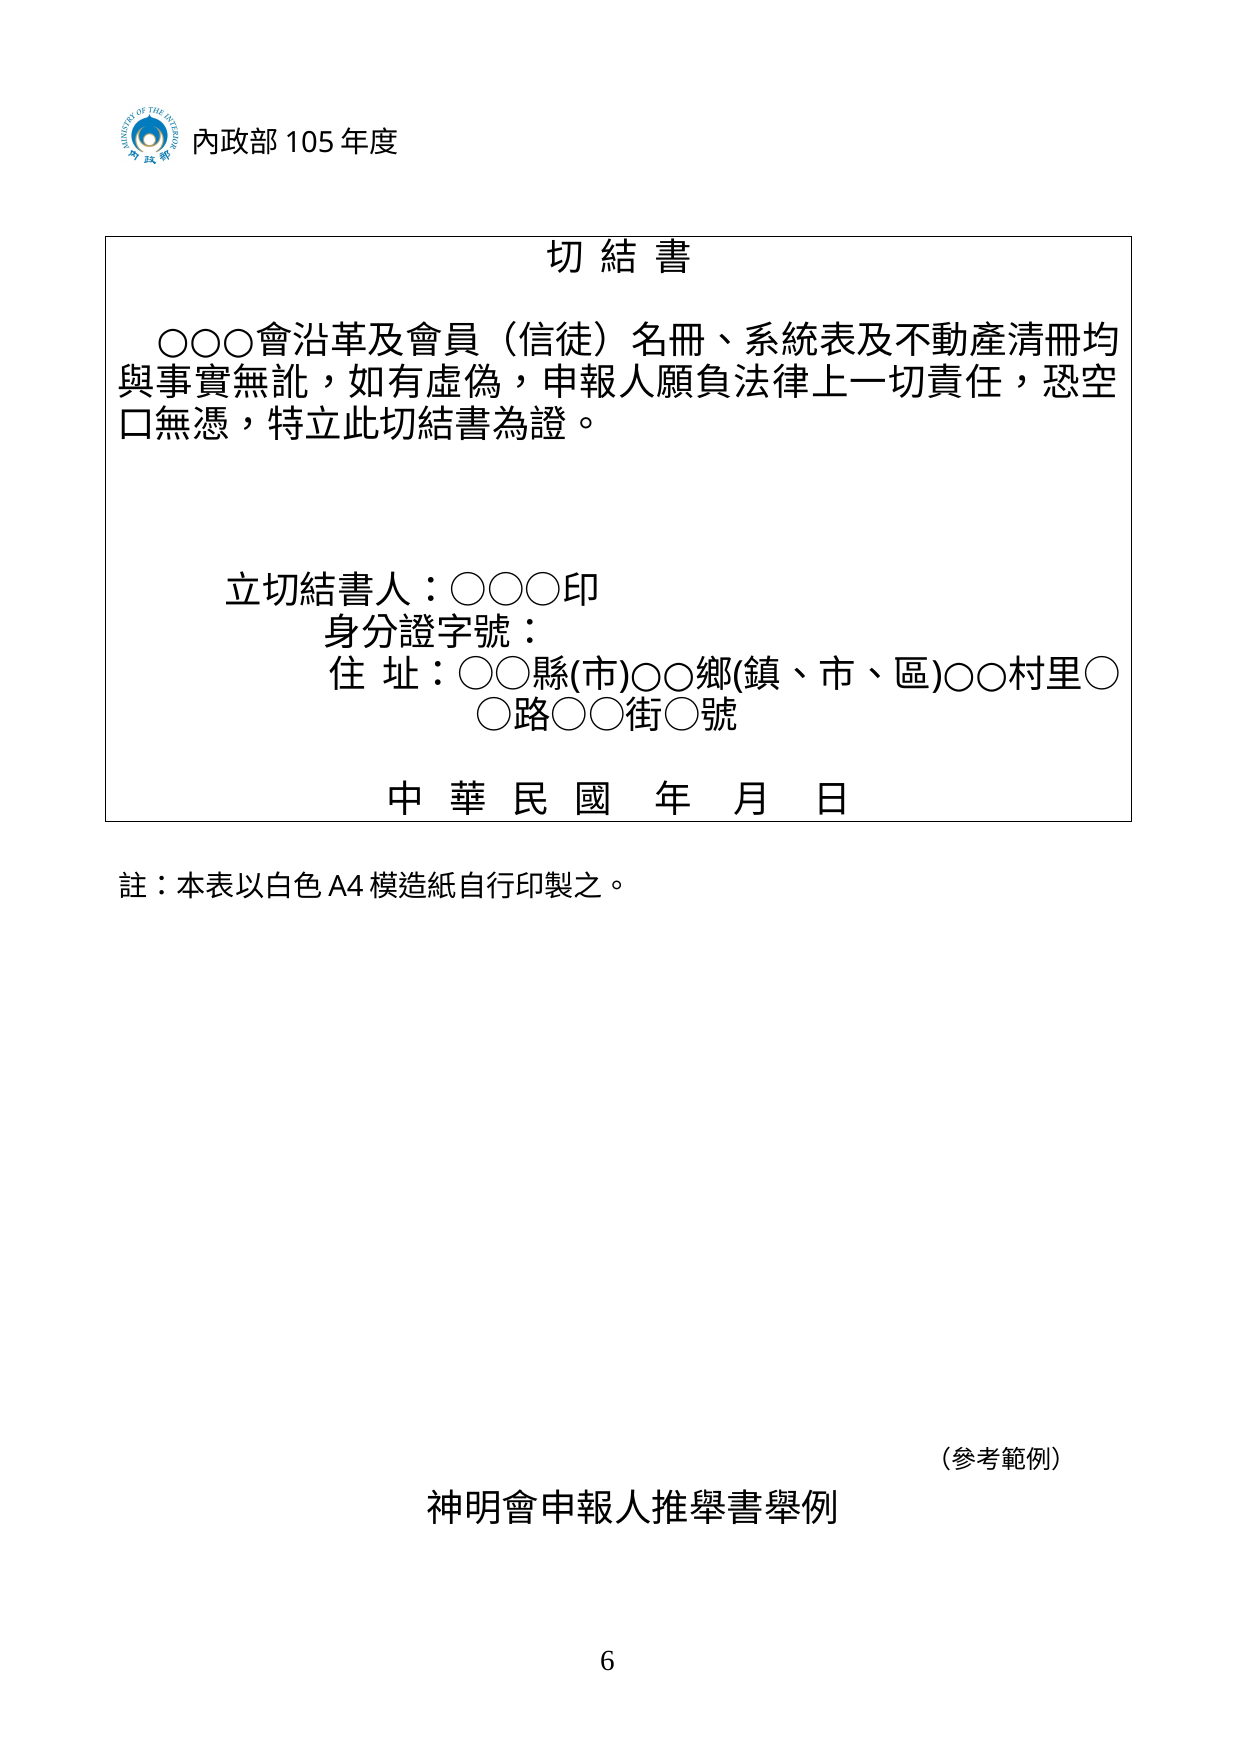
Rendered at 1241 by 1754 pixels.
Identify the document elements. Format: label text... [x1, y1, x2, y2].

table_header 切 結 書 ○○○會沿革及會員（信徒）名冊、系統表及不動產清冊均與事實無訛，如有虛偽，申報人願負法律上一切責任，恐空口無憑，特立此切結書為證。 立切結書人：○○○印 身分證字號： 住 址：○○縣(市)○○鄉(鎮、市、區)○○村里○○路○○街○號 中 華 民 國 年 月 日 [106, 237, 1131, 821]
text 神明會申報人推舉書舉例 [143, 1488, 1122, 1530]
picture [118, 103, 181, 166]
text 註：本表以白色A4模造紙自行印製之。 [118, 863, 1122, 905]
text （參考範例） [926, 1440, 1103, 1476]
